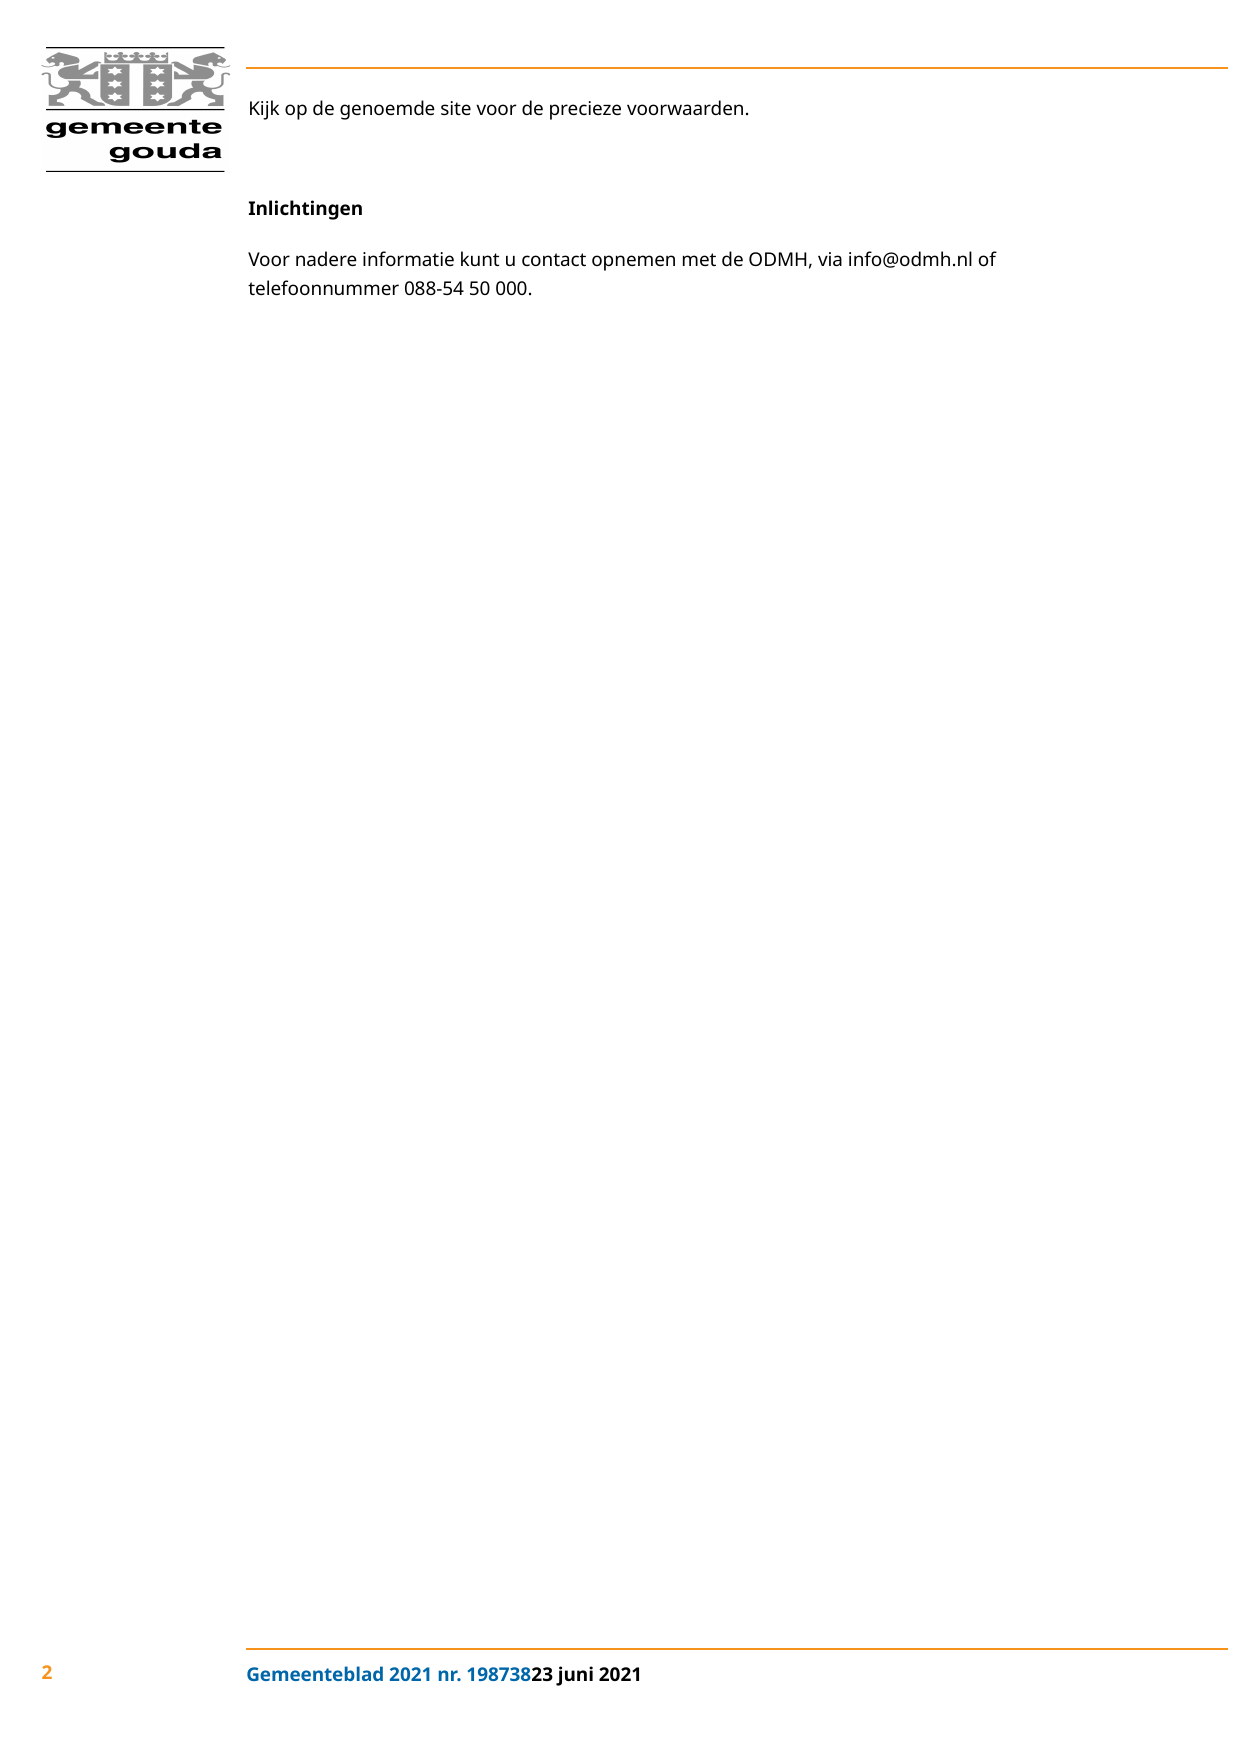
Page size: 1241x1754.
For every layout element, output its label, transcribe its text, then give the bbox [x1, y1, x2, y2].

text Kijk op de genoemde site voor de precieze voorwaarden. [248, 95, 1152, 121]
text Inlichtingen [248, 196, 1152, 221]
text Voor nadere informatie kunt u contact opnemen met de ODMH, via info@odmh.nl of telefoonnummer 088-54 50 000. [248, 246, 1152, 301]
picture [41, 47, 231, 172]
